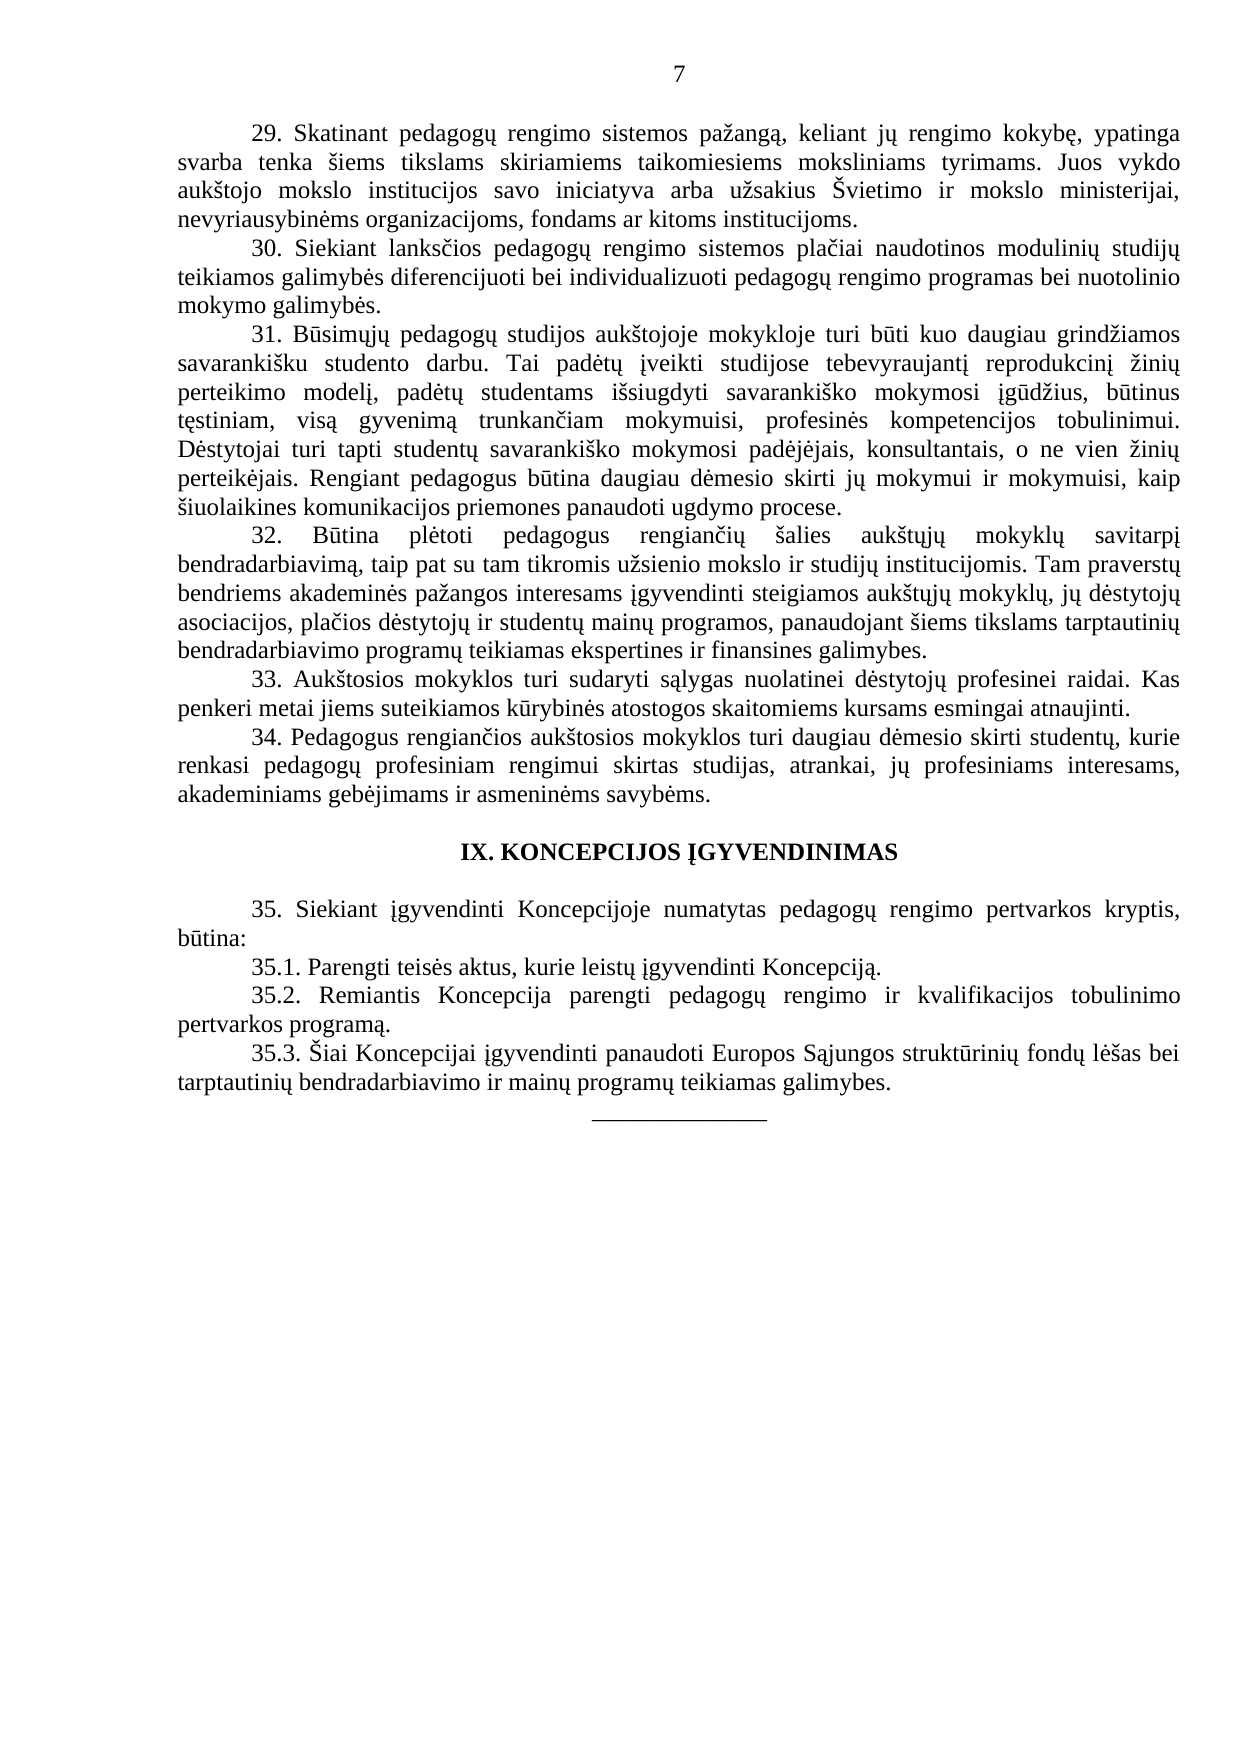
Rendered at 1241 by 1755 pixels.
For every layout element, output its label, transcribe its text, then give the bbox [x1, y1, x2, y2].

text 35.3. Šiai Koncepcijai įgyvendinti panaudoti Europos Sąjungos struktūrinių fondų lėšas bei tarptautinių bendradarbiavimo ir mainų programų teikiamas galimybes. [177, 1038, 1181, 1096]
text ______________ [177, 1096, 1181, 1124]
text 34. Pedagogus rengiančios aukštosios mokyklos turi daugiau dėmesio skirti studentų, kurie renkasi pedagogų profesiniam rengimui skirtas studijas, atrankai, jų profesiniams interesams, akademiniams gebėjimams ir asmeninėms savybėms. [177, 722, 1181, 808]
text 29. Skatinant pedagogų rengimo sistemos pažangą, keliant jų rengimo kokybę, ypatinga svarba tenka šiems tikslams skiriamiems taikomiesiems moksliniams tyrimams. Juos vykdo aukštojo mokslo institucijos savo iniciatyva arba užsakius Švietimo ir mokslo ministerijai, nevyriausybinėms organizacijoms, fondams ar kitoms institucijoms. [177, 118, 1181, 233]
text 32. Būtina plėtoti pedagogus rengiančių šalies aukštųjų mokyklų savitarpį bendradarbiavimą, taip pat su tam tikromis užsienio mokslo ir studijų institucijomis. Tam praverstų bendriems akademinės pažangos interesams įgyvendinti steigiamos aukštųjų mokyklų, jų dėstytojų asociacijos, plačios dėstytojų ir studentų mainų programos, panaudojant šiems tikslams tarptautinių bendradarbiavimo programų teikiamas ekspertines ir finansines galimybes. [177, 521, 1181, 664]
text 35. Siekiant įgyvendinti Koncepcijoje numatytas pedagogų rengimo pertvarkos kryptis, būtina: [177, 894, 1181, 952]
text 30. Siekiant lanksčios pedagogų rengimo sistemos plačiai naudotinos modulinių studijų teikiamos galimybės diferencijuoti bei individualizuoti pedagogų rengimo programas bei nuotolinio mokymo galimybės. [177, 233, 1181, 319]
text 35.2. Remiantis Koncepcija parengti pedagogų rengimo ir kvalifikacijos tobulinimo pertvarkos programą. [177, 981, 1181, 1038]
text 35.1. Parengti teisės aktus, kurie leistų įgyvendinti Koncepciją. [177, 952, 1181, 981]
text 33. Aukštosios mokyklos turi sudaryti sąlygas nuolatinei dėstytojų profesinei raidai. Kas penkeri metai jiems suteikiamos kūrybinės atostogos skaitomiems kursams esmingai atnaujinti. [177, 664, 1181, 722]
text 31. Būsimųjų pedagogų studijos aukštojoje mokykloje turi būti kuo daugiau grindžiamos savarankišku studento darbu. Tai padėtų įveikti studijose tebevyraujantį reprodukcinį žinių perteikimo modelį, padėtų studentams išsiugdyti savarankiško mokymosi įgūdžius, būtinus tęstiniam, visą gyvenimą trunkančiam mokymuisi, profesinės kompetencijos tobulinimui. Dėstytojai turi tapti studentų savarankiško mokymosi padėjėjais, konsultantais, o ne vien žinių perteikėjais. Rengiant pedagogus būtina daugiau dėmesio skirti jų mokymui ir mokymuisi, kaip šiuolaikines komunikacijos priemones panaudoti ugdymo procese. [177, 319, 1181, 521]
text IX. KONCEPCIJOS ĮGYVENDINIMAS [177, 837, 1181, 866]
